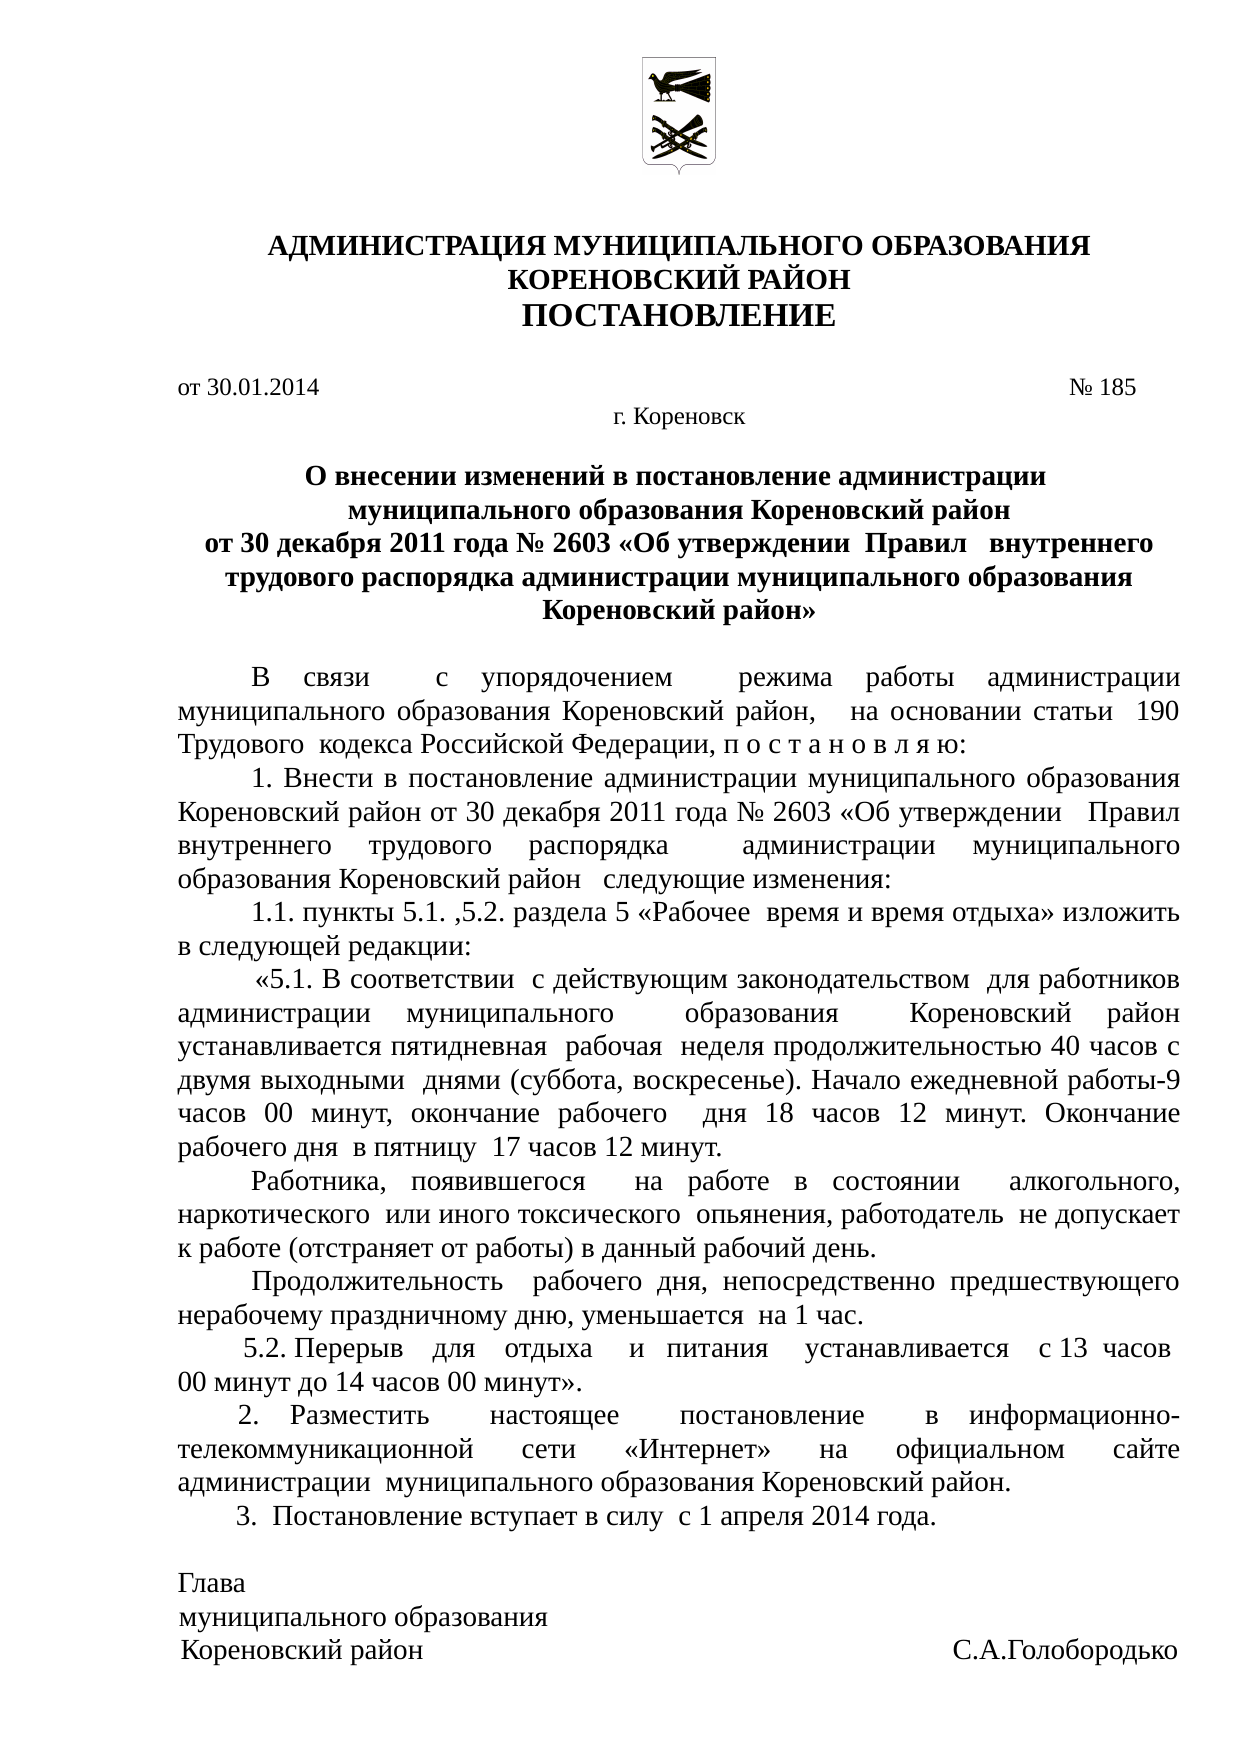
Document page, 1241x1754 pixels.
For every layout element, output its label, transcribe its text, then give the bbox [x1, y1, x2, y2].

text муниципального образования [177, 1599, 1181, 1632]
text Кореновский район С.А.Голобородько [177, 1632, 1181, 1666]
text «5.1. В соответствии с действующим законодательством для работников администрации муниципального образования Кореновский район устанавливается пятидневная рабочая неделя продолжительностью 40 часов с двумя выходными днями (суббота, воскресенье). Начало ежедневной работы-9 часов 00 минут, окончание рабочего дня 18 часов 12 минут. Окончание рабочего дня в пятницу 17 часов 12 минут. [177, 961, 1181, 1163]
text Работника, появившегося на работе в состоянии алкогольного, наркотического или иного токсического опьянения, работодатель не допускает к работе (отстраняет от работы) в данный рабочий день. [177, 1163, 1181, 1263]
text В связи с упорядочением режима работы администрации муниципального образования Кореновский район, на основании статьи 190 Трудового кодекса Российской Федерации, п о с т а н о в л я ю: [177, 659, 1181, 760]
text 5.2. Перерыв для отдыха и питания устанавливается с 13 часов [177, 1330, 1181, 1364]
text О внесении изменений в постановление администрации [177, 458, 1181, 492]
text 1.1. пункты 5.1. ,5.2. раздела 5 «Рабочее время и время отдыха» изложить в следующей редакции: [177, 894, 1181, 961]
text Глава [177, 1565, 1181, 1599]
picture [642, 57, 716, 175]
text 00 минут до 14 часов 00 минут». [177, 1364, 1181, 1397]
text от 30 декабря 2011 года № 2603 «Об утверждении Правил внутреннего трудового распорядка администрации муниципального образования Кореновский район» [177, 525, 1181, 626]
text г. Кореновск [177, 401, 1181, 429]
text КОРЕНОВСКИЙ РАЙОН [177, 262, 1181, 295]
text 1. Внести в постановление администрации муниципального образования Кореновский район от 30 декабря 2011 года № 2603 «Об утверждении Правил внутреннего трудового распорядка администрации муниципального образования Кореновский район следующие изменения: [177, 760, 1181, 894]
text 2. Разместить настоящее постановление в информационно- телекоммуникационной сети «Интернет» на официальном сайте администрации муниципального образования Кореновский район. [177, 1397, 1181, 1498]
text Продолжительность рабочего дня, непосредственно предшествующего нерабочему праздничному дню, уменьшается на 1 час. [177, 1263, 1181, 1330]
text АДМИНИСТРАЦИЯ МУНИЦИПАЛЬНОГО ОБРАЗОВАНИЯ [177, 228, 1181, 262]
text от 30.01.2014 № 185 [177, 372, 1181, 401]
text муниципального образования Кореновский район [177, 492, 1181, 525]
text 3. Постановление вступает в силу с 1 апреля 2014 года. [177, 1498, 1181, 1532]
text ПОСТАНОВЛЕНИЕ [177, 295, 1181, 334]
